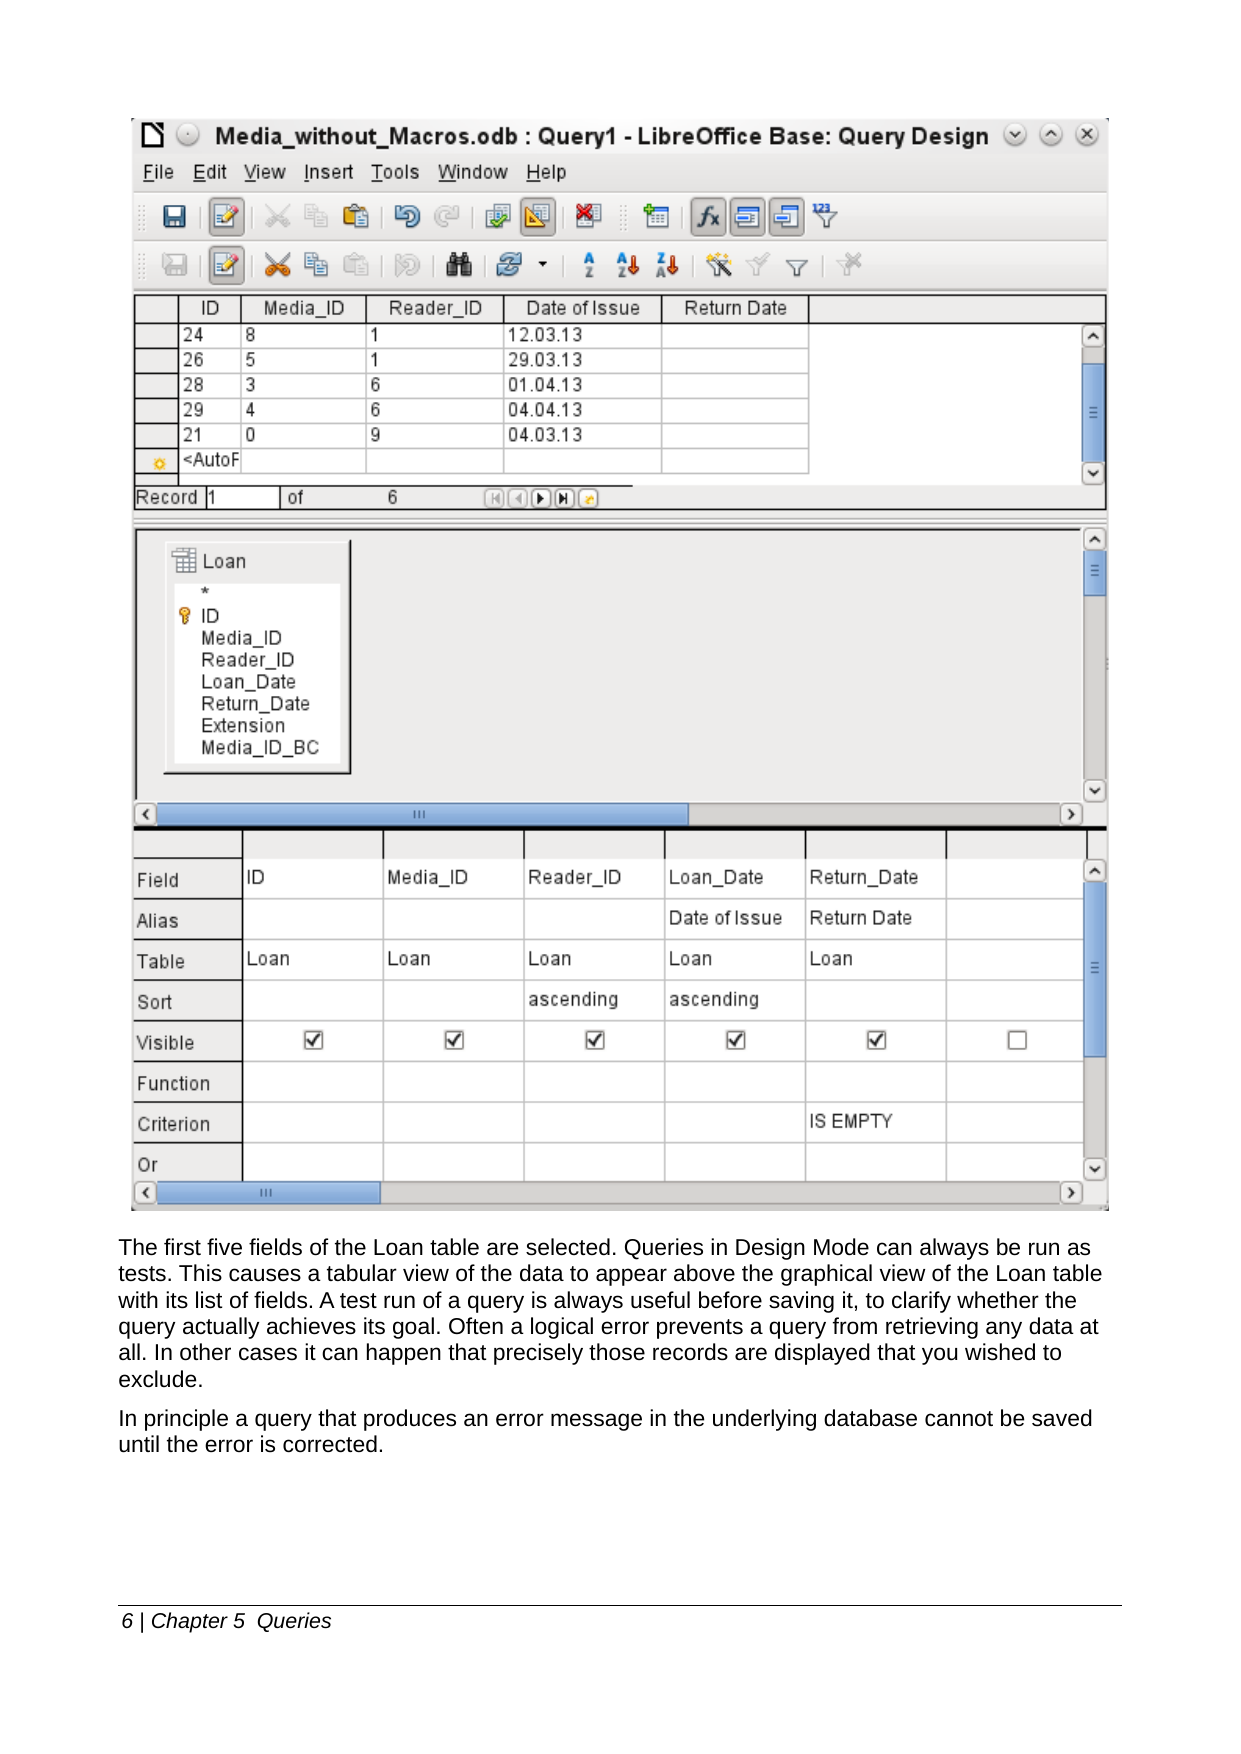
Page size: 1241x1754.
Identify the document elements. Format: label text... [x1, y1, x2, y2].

text The first five fields of the Loan table are selected. Queries in Design Mode can always be run as tests. This causes a tabular view of the data to appear above the graphical view of the Loan table with its list of fields. A test run of a query is always useful before saving it, to clarify whether the query actually achieves its goal. Often a logical error prevents a query from retrieving any data at all. In other cases it can happen that precisely those records are displayed that you wished to exclude. [118, 1234, 1122, 1392]
text In principle a query that produces an error message in the underlying database cannot be saved until the error is corrected. [118, 1404, 1122, 1457]
picture [131, 118, 1109, 1211]
